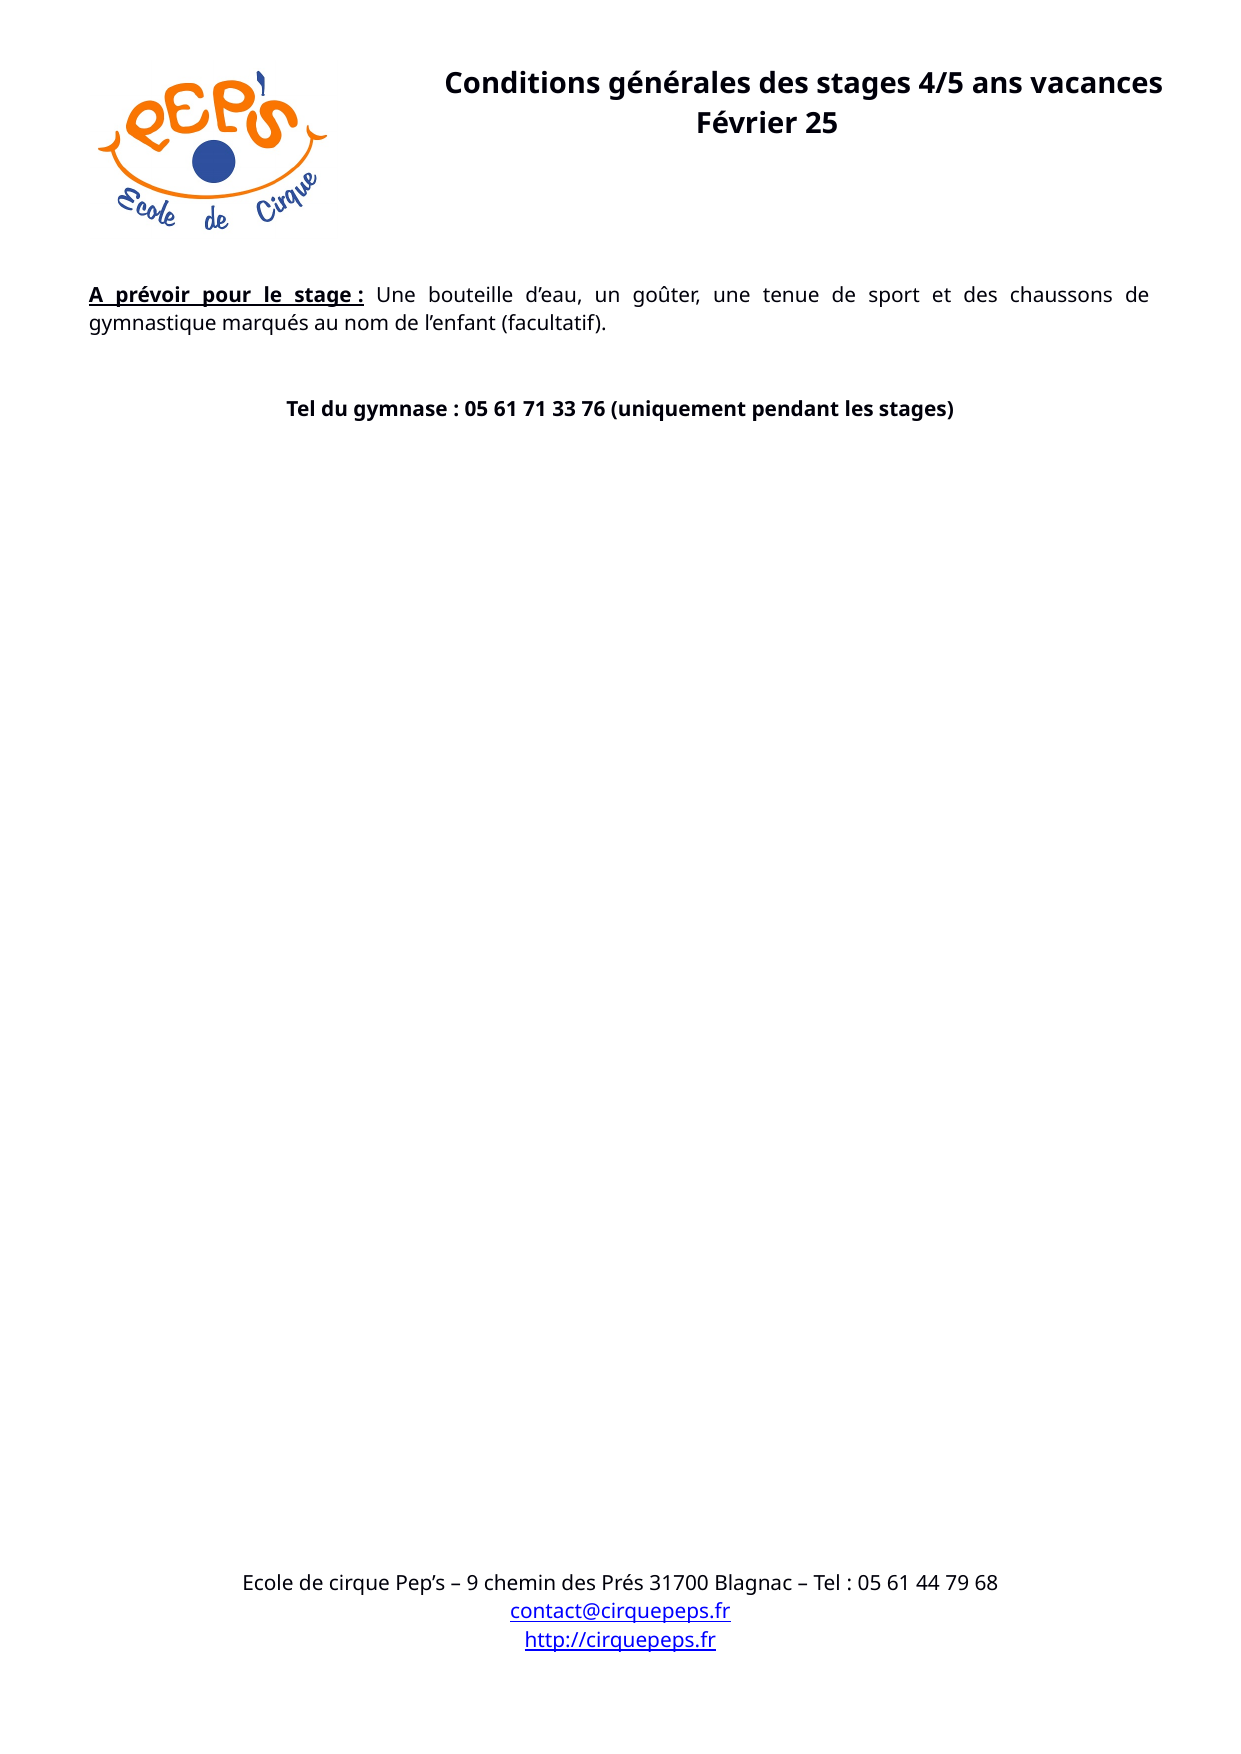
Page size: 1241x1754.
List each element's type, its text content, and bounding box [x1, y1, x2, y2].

picture [90, 60, 338, 239]
text A prévoir pour le stage : Une bouteille d’eau, un goûter, une tenue de sport et des chaussons de gymnastique marqués au nom de l’enfant (facultatif). [89, 280, 1152, 337]
text Tel du gymnase : 05 61 71 33 76 (uniquement pendant les stages) [89, 394, 1152, 422]
